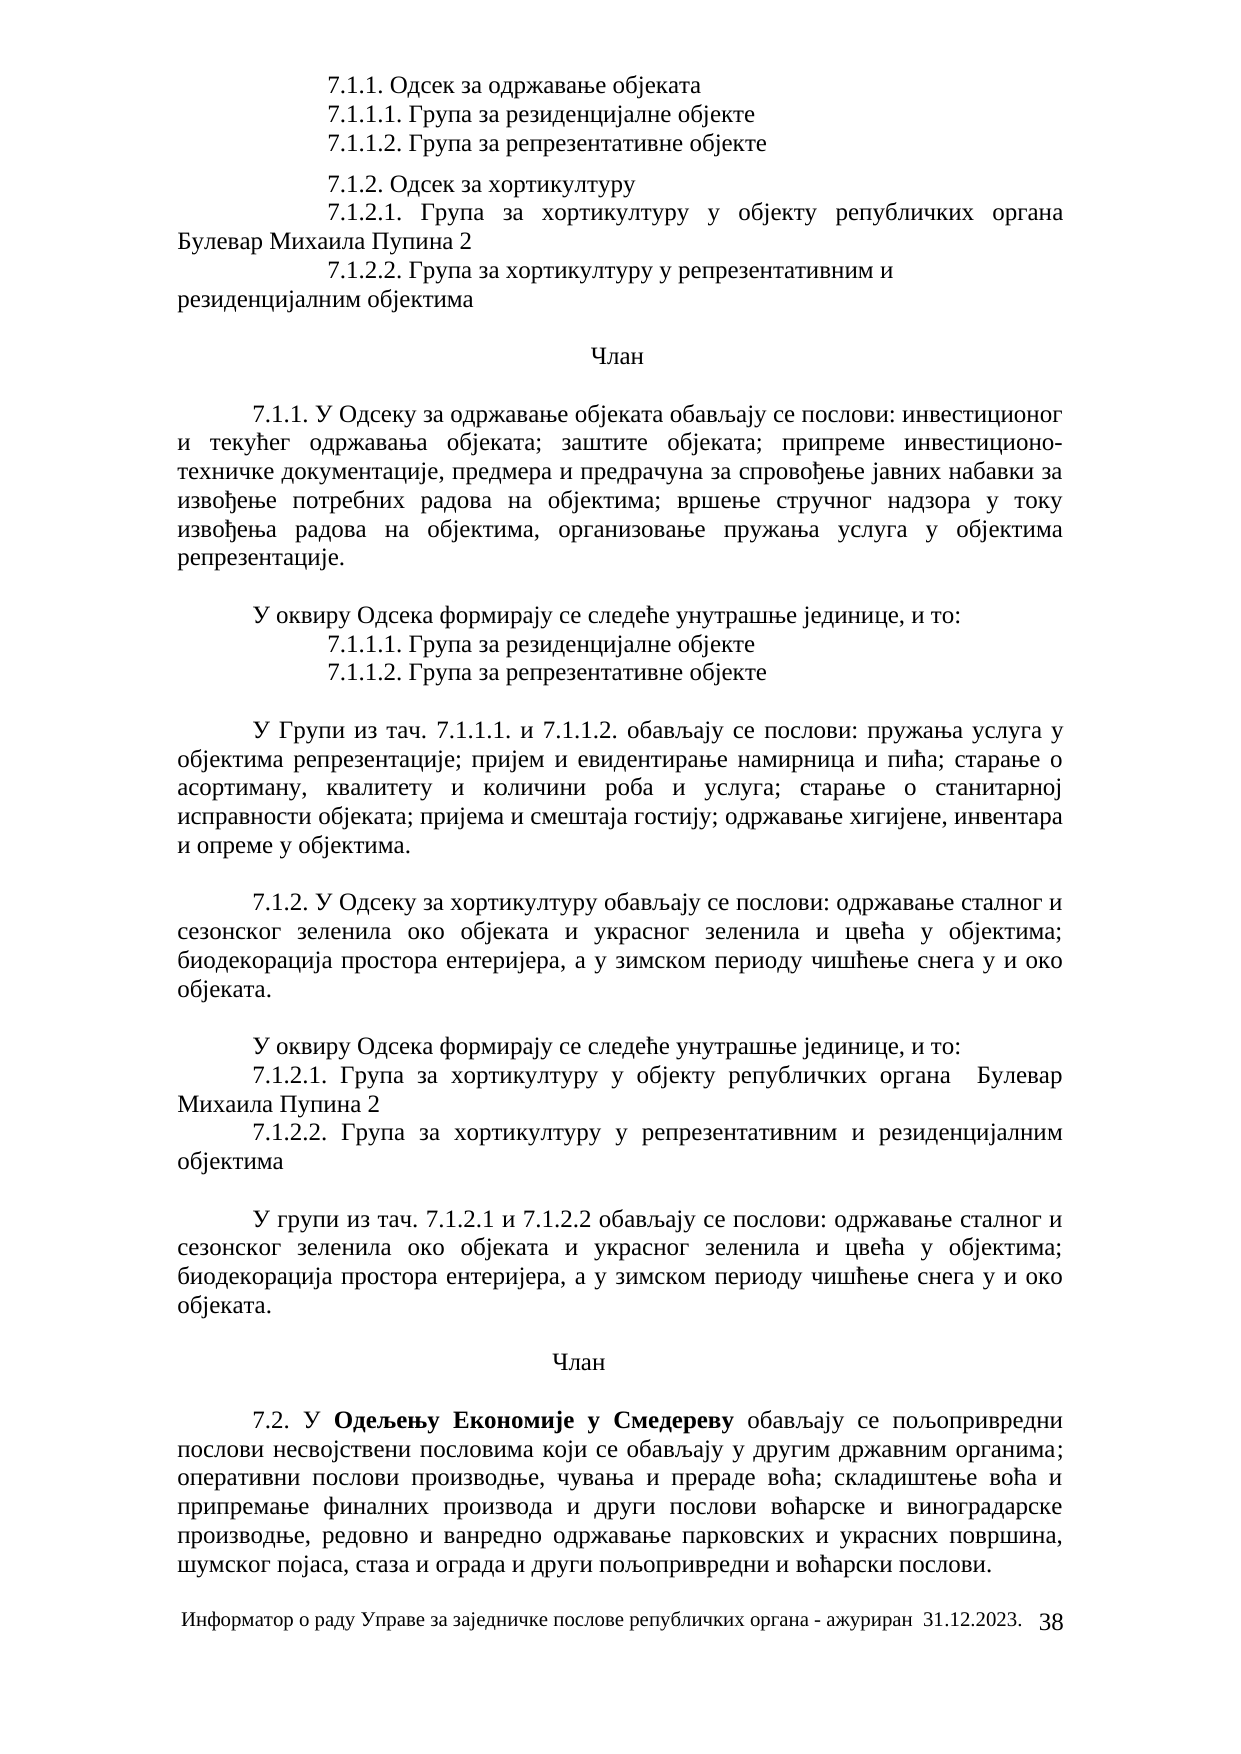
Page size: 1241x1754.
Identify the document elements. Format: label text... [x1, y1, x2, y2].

text 7.1.1.2. Група за репрезентативне објекте [177, 128, 1063, 157]
text 7.1.2. Одсек за хортикултуру [177, 169, 1063, 197]
text 7.1.2.2. Група за хортикултуру у репрезентативним и резиденцијалним објектима [177, 1117, 1063, 1175]
text 7.1.1. Одсек за одржавање објеката [177, 71, 1063, 99]
text У групи из тач. 7.1.2.1 и 7.1.2.2 обављају се послови: одржавање сталног и сезонског зеленила око објеката и украсног зеленила и цвећа у објектима; биодекорација простора ентеријера, а у зимском периоду чишћење снега у и око објеката. [177, 1204, 1063, 1319]
text У оквиру Одсека формирају се следеће унутрашње јединице, и то: [177, 600, 1063, 629]
text Члан [177, 1347, 1063, 1376]
text 7.1.2. У Одсеку за хортикултуру обављају се послови: одржавање сталног и сезонског зеленила око објеката и украсног зеленила и цвећа у објектима; биодекорација простора ентеријера, а у зимском периоду чишћење снега у и око објеката. [177, 887, 1063, 1002]
text 7.1.2.2. Група за хортикултуру у репрезентативним и резиденцијалним објектима [177, 255, 1063, 312]
text 7.1.1.1. Група за резиденцијалне објекте [177, 629, 1063, 657]
text 7.1.2.1. Група за хортикултуру у објекту републичких органа Булевар Михаила Пупина 2 [177, 197, 1063, 255]
text 7.1.1. У Одсеку за одржавање објеката обављају се послови: инвестиционог и текућег одржавања објеката; заштите објеката; припреме инвестиционо-техничке документације, предмера и предрачуна за спровођење јавних набавки за извођење потребних радова на објектима; вршење стручног надзора у току извођења радова на објектима, организовање пружања услуга у објектима репрезентације. [177, 399, 1063, 571]
text У оквиру Одсека формирају се следеће унутрашње јединице, и то: [177, 1031, 1063, 1060]
text 7.1.2.1. Група за хортикултуру у објекту републичких органа Булевар Михаила Пупина 2 [177, 1060, 1063, 1117]
text 7.1.1.2. Група за репрезентативне објекте [177, 657, 1063, 686]
text У Групи из тач. 7.1.1.1. и 7.1.1.2. обављају се послови: пружања услуга у објектима репрезентације; пријем и евидентирање намирница и пића; старање о асортиману, квалитету и количини роба и услуга; старање о станитарној исправности објеката; пријема и смештаја гостију; одржавање хигијене, инвентара и опреме у објектима. [177, 715, 1063, 859]
text 7.2. У Одељењу Економије у Смедереву обављају се пољопривредни послови несвојствени пословима који се обављају у другим државним органима; оперативни послови производње, чувања и прераде воћа; складиштење воћа и припремање финалних производа и други послови воћарске и виноградарске производње, редовно и ванредно одржавање парковских и украсних површина, шумског појаса, стаза и ограда и други пољопривредни и воћарски послови. [177, 1405, 1063, 1577]
text Члан [177, 341, 1063, 370]
text 7.1.1.1. Група за резиденцијалне објекте [177, 99, 1063, 128]
